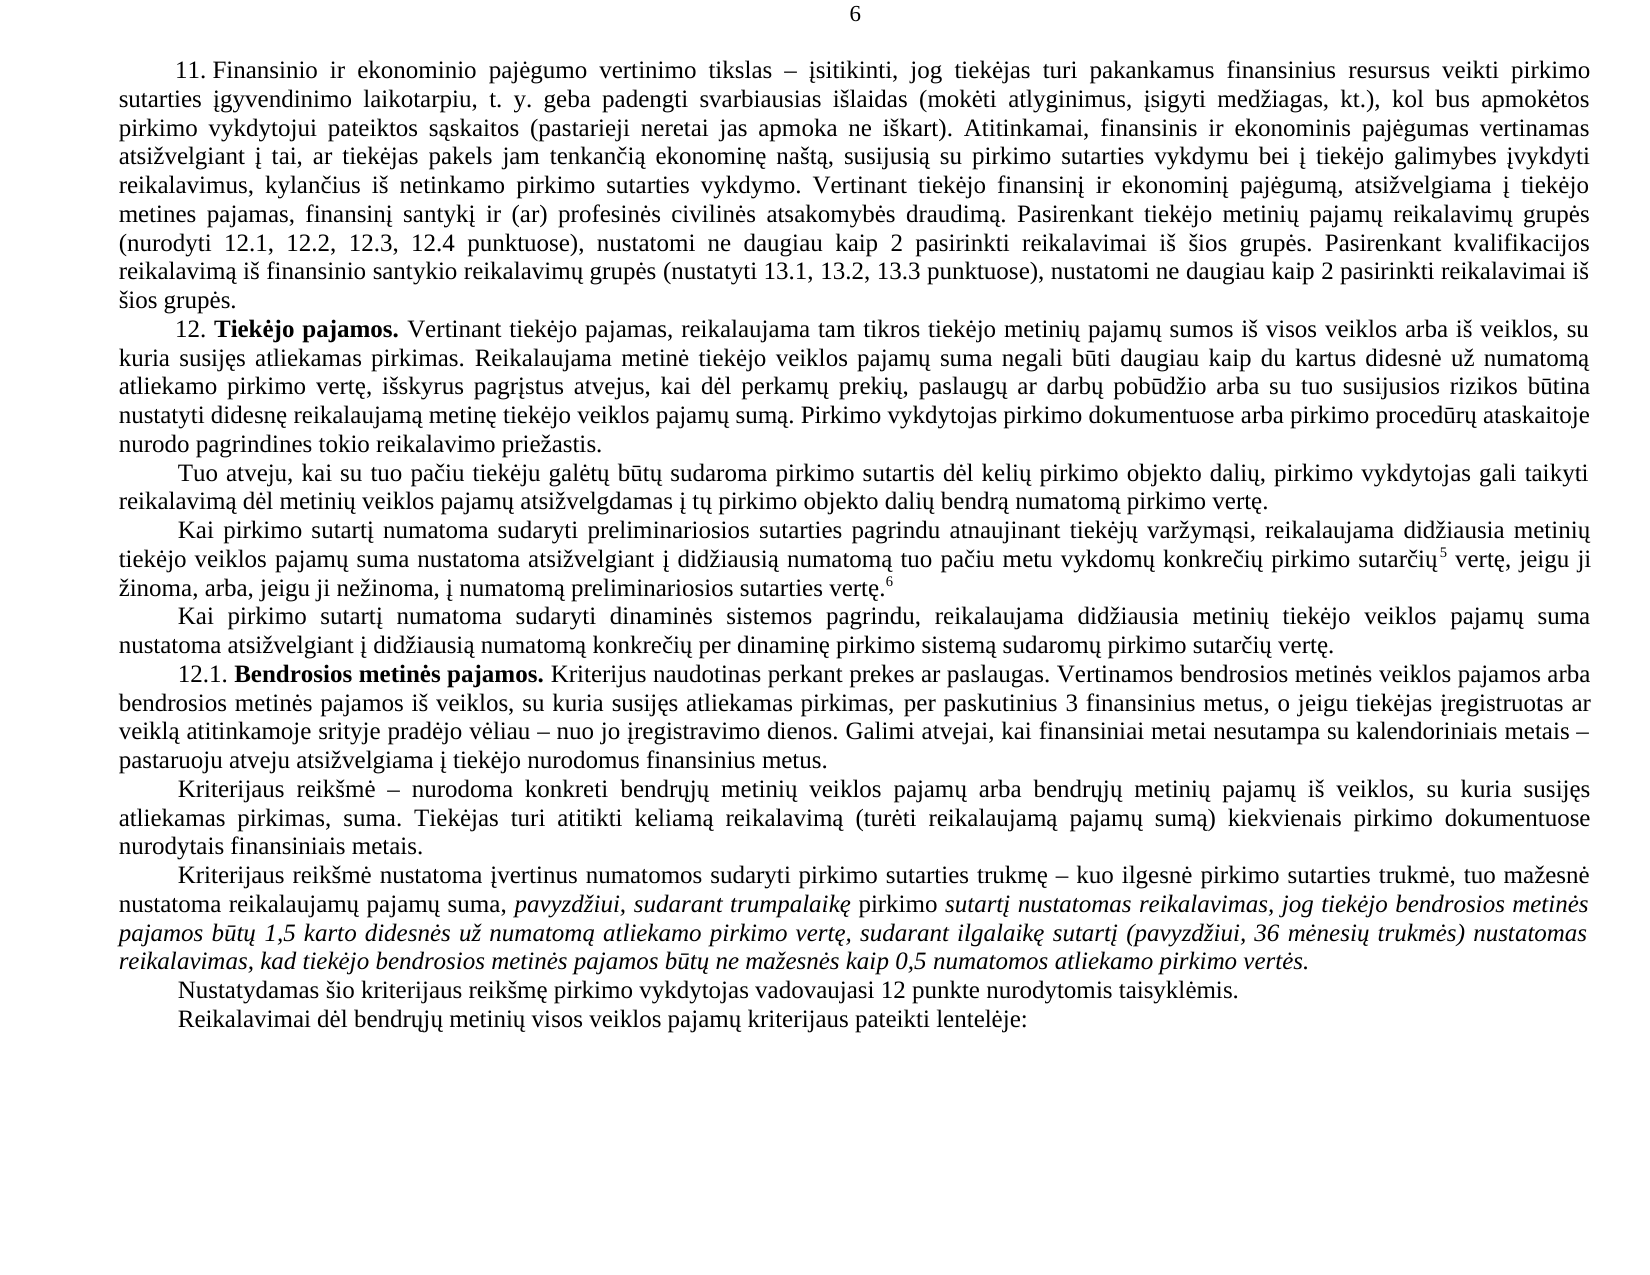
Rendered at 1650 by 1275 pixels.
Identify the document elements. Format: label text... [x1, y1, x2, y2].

text Kai pirkimo sutartį numatoma sudaryti preliminariosios sutarties pagrindu atnaujinant tiekėjų varžymąsi, reikalaujama didžiausia metinių tiekėjo veiklos pajamų suma nustatoma atsižvelgiant į didžiausią numatomą tuo pačiu metu vykdomų konkrečių pirkimo sutarčių vertę, jeigu ji žinoma, arba, jeigu ji nežinoma, į numatomą preliminariosios sutarties vertę. [118, 515, 1591, 601]
text 11. Finansinio ir ekonominio pajėgumo vertinimo tikslas – įsitikinti, jog tiekėjas turi pakankamus finansinius resursus veikti pirkimo sutarties įgyvendinimo laikotarpiu, t. y. geba padengti svarbiausias išlaidas (mokėti atlyginimus, įsigyti medžiagas, kt.), kol bus apmokėtos pirkimo vykdytojui pateiktos sąskaitos (pastarieji neretai jas apmoka ne iškart). Atitinkamai, finansinis ir ekonominis pajėgumas vertinamas atsižvelgiant į tai, ar tiekėjas pakels jam tenkančią ekonominę naštą, susijusią su pirkimo sutarties vykdymu bei į tiekėjo galimybes įvykdyti reikalavimus, kylančius iš netinkamo pirkimo sutarties vykdymo. Vertinant tiekėjo finansinį ir ekonominį pajėgumą, atsižvelgiama į tiekėjo metines pajamas, finansinį santykį ir (ar) profesinės civilinės atsakomybės draudimą. Pasirenkant tiekėjo metinių pajamų reikalavimų grupės (nurodyti 12.1, 12.2, 12.3, 12.4 punktuose), nustatomi ne daugiau kaip 2 pasirinkti reikalavimai iš šios grupės. Pasirenkant kvalifikacijos reikalavimą iš finansinio santykio reikalavimų grupės (nustatyti 13.1, 13.2, 13.3 punktuose), nustatomi ne daugiau kaip 2 pasirinkti reikalavimai iš šios grupės. [118, 55, 1591, 314]
text Kriterijaus reikšmė nustatoma įvertinus numatomos sudaryti pirkimo sutarties trukmę – kuo ilgesnė pirkimo sutarties trukmė, tuo mažesnė nustatoma reikalaujamų pajamų suma, pavyzdžiui, sudarant trumpalaikę pirkimo sutartį nustatomas reikalavimas, jog tiekėjo bendrosios metinės pajamos būtų 1,5 karto didesnės už numatomą atliekamo pirkimo vertę, sudarant ilgalaikę sutartį (pavyzdžiui, 36 mėnesių trukmės) nustatomas reikalavimas, kad tiekėjo bendrosios metinės pajamos būtų ne mažesnės kaip 0,5 numatomos atliekamo pirkimo vertės. [118, 860, 1591, 975]
text Nustatydamas šio kriterijaus reikšmę pirkimo vykdytojas vadovaujasi 12 punkte nurodytomis taisyklėmis. [118, 975, 1591, 1004]
text Kriterijaus reikšmė – nurodoma konkreti bendrųjų metinių veiklos pajamų arba bendrųjų metinių pajamų iš veiklos, su kuria susijęs atliekamas pirkimas, suma. Tiekėjas turi atitikti keliamą reikalavimą (turėti reikalaujamą pajamų sumą) kiekvienais pirkimo dokumentuose nurodytais finansiniais metais. [118, 774, 1591, 860]
text 12.1. Bendrosios metinės pajamos. Kriterijus naudotinas perkant prekes ar paslaugas. Vertinamos bendrosios metinės veiklos pajamos arba bendrosios metinės pajamos iš veiklos, su kuria susijęs atliekamas pirkimas, per paskutinius 3 finansinius metus, o jeigu tiekėjas įregistruotas ar veiklą atitinkamoje srityje pradėjo vėliau – nuo jo įregistravimo dienos. Galimi atvejai, kai finansiniai metai nesutampa su kalendoriniais metais – pastaruoju atveju atsižvelgiama į tiekėjo nurodomus finansinius metus. [118, 659, 1591, 774]
text Tuo atveju, kai su tuo pačiu tiekėju galėtų būtų sudaroma pirkimo sutartis dėl kelių pirkimo objekto dalių, pirkimo vykdytojas gali taikyti reikalavimą dėl metinių veiklos pajamų atsižvelgdamas į tų pirkimo objekto dalių bendrą numatomą pirkimo vertę. [118, 458, 1591, 515]
text Reikalavimai dėl bendrųjų metinių visos veiklos pajamų kriterijaus pateikti lentelėje: [118, 1004, 1591, 1033]
text Kai pirkimo sutartį numatoma sudaryti dinaminės sistemos pagrindu, reikalaujama didžiausia metinių tiekėjo veiklos pajamų suma nustatoma atsižvelgiant į didžiausią numatomą konkrečių per dinaminę pirkimo sistemą sudaromų pirkimo sutarčių vertę. [118, 601, 1591, 659]
text 12. Tiekėjo pajamos. Vertinant tiekėjo pajamas, reikalaujama tam tikros tiekėjo metinių pajamų sumos iš visos veiklos arba iš veiklos, su kuria susijęs atliekamas pirkimas. Reikalaujama metinė tiekėjo veiklos pajamų suma negali būti daugiau kaip du kartus didesnė už numatomą atliekamo pirkimo vertę, išskyrus pagrįstus atvejus, kai dėl perkamų prekių, paslaugų ar darbų pobūdžio arba su tuo susijusios rizikos būtina nustatyti didesnę reikalaujamą metinę tiekėjo veiklos pajamų sumą. Pirkimo vykdytojas pirkimo dokumentuose arba pirkimo procedūrų ataskaitoje nurodo pagrindines tokio reikalavimo priežastis. [118, 314, 1591, 458]
